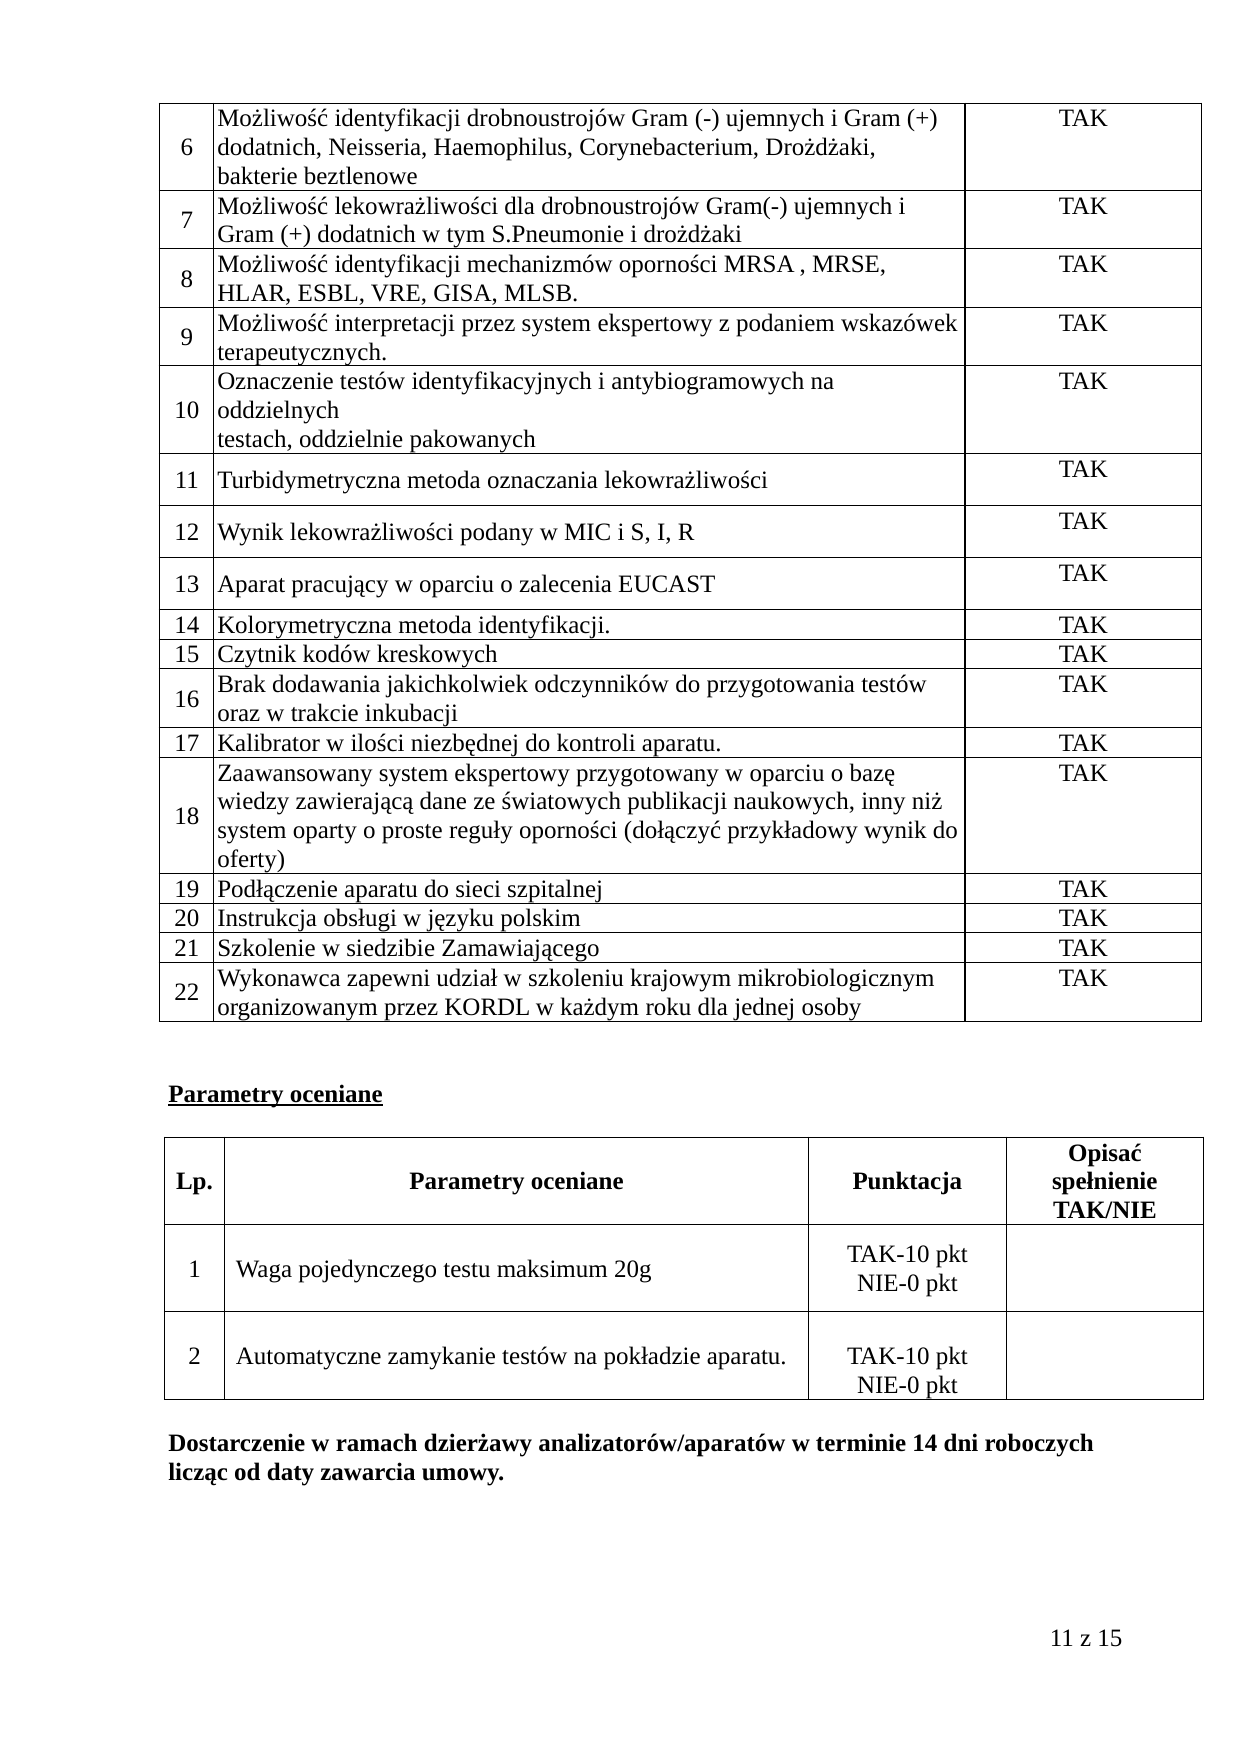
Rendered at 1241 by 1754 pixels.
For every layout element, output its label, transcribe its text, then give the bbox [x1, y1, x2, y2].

table_cell Instrukcja obsługi w języku polskim [214, 904, 964, 932]
table_cell 11 [160, 454, 213, 505]
table_header Parametry oceniane [225, 1138, 808, 1224]
table_cell TAK [966, 933, 1201, 962]
table_cell 6 [160, 104, 213, 190]
table_cell 8 [160, 249, 213, 307]
table_cell Możliwość identyfikacji mechanizmów oporności MRSA , MRSE, HLAR, ESBL, VRE, GISA, MLSB. [214, 249, 964, 307]
table_cell TAK [966, 610, 1201, 638]
table_cell TAK-10 pkt NIE-0 pkt [809, 1312, 1006, 1398]
table_cell Aparat pracujący w oparciu o zalecenia EUCAST [214, 558, 964, 609]
table_cell Podłączenie aparatu do sieci szpitalnej [214, 874, 964, 902]
table_cell Oznaczenie testów identyfikacyjnych i antybiogramowych na oddzielnych testach, oddzielnie pakowanych [214, 366, 964, 453]
table_cell 22 [160, 963, 213, 1021]
text Parametry oceniane [168, 1079, 1122, 1108]
table_cell TAK [966, 249, 1201, 307]
table_cell 15 [160, 640, 213, 668]
table_cell [1007, 1225, 1203, 1311]
table_cell TAK [966, 904, 1201, 932]
table_cell TAK [966, 963, 1201, 1021]
table_cell Waga pojedynczego testu maksimum 20g [225, 1225, 808, 1311]
table_cell 18 [160, 758, 213, 873]
table_cell 2 [165, 1312, 224, 1398]
table_cell 21 [160, 933, 213, 962]
table_cell TAK [966, 669, 1201, 727]
table_cell Zaawansowany system ekspertowy przygotowany w oparciu o bazę wiedzy zawierającą dane ze światowych publikacji naukowych, inny niż system oparty o proste reguły oporności (dołączyć przykładowy wynik do oferty) [214, 758, 964, 873]
table_cell 16 [160, 669, 213, 727]
table_header Opisać spełnienie TAK/NIE [1007, 1138, 1203, 1224]
table_cell TAK [966, 366, 1201, 453]
table_cell TAK-10 pkt NIE-0 pkt [809, 1225, 1006, 1311]
text Dostarczenie w ramach dzierżawy analizatorów/aparatów w terminie 14 dni roboczych licząc od daty zawarcia umowy. [168, 1428, 1122, 1486]
table_cell [1007, 1312, 1203, 1398]
table_cell TAK [966, 308, 1201, 365]
table_cell 9 [160, 308, 213, 365]
table_cell 14 [160, 610, 213, 638]
table_cell TAK [966, 874, 1201, 902]
table_cell Czytnik kodów kreskowych [214, 640, 964, 668]
table_cell Możliwość interpretacji przez system ekspertowy z podaniem wskazówek terapeutycznych. [214, 308, 964, 365]
table_cell 12 [160, 506, 213, 557]
table_cell 1 [165, 1225, 224, 1311]
table_cell TAK [966, 191, 1201, 248]
table_cell 17 [160, 728, 213, 757]
table_header Punktacja [809, 1138, 1006, 1224]
table_cell 10 [160, 366, 213, 453]
table_cell TAK [966, 758, 1201, 873]
table_cell 7 [160, 191, 213, 248]
table_cell TAK [966, 558, 1201, 609]
table_cell Wynik lekowrażliwości podany w MIC i S, I, R [214, 506, 964, 557]
table_cell Możliwość lekowrażliwości dla drobnoustrojów Gram(-) ujemnych i Gram (+) dodatnich w tym S.Pneumonie i drożdżaki [214, 191, 964, 248]
table_cell TAK [966, 104, 1201, 190]
table_cell TAK [966, 454, 1201, 505]
table_cell Automatyczne zamykanie testów na pokładzie aparatu. [225, 1312, 808, 1398]
table_header Lp. [165, 1138, 224, 1224]
table_cell 13 [160, 558, 213, 609]
table_cell Kalibrator w ilości niezbędnej do kontroli aparatu. [214, 728, 964, 757]
table_cell 20 [160, 904, 213, 932]
table_cell Kolorymetryczna metoda identyfikacji. [214, 610, 964, 638]
table_cell Wykonawca zapewni udział w szkoleniu krajowym mikrobiologicznym organizowanym przez KORDL w każdym roku dla jednej osoby [214, 963, 964, 1021]
table_cell TAK [966, 728, 1201, 757]
table_cell 19 [160, 874, 213, 902]
table_cell TAK [966, 640, 1201, 668]
table_cell Turbidymetryczna metoda oznaczania lekowrażliwości [214, 454, 964, 505]
table_cell Możliwość identyfikacji drobnoustrojów Gram (-) ujemnych i Gram (+) dodatnich, Neisseria, Haemophilus, Corynebacterium, Drożdżaki, bakterie beztlenowe [214, 104, 964, 190]
table_cell Szkolenie w siedzibie Zamawiającego [214, 933, 964, 962]
table_cell TAK [966, 506, 1201, 557]
table_cell Brak dodawania jakichkolwiek odczynników do przygotowania testów oraz w trakcie inkubacji [214, 669, 964, 727]
